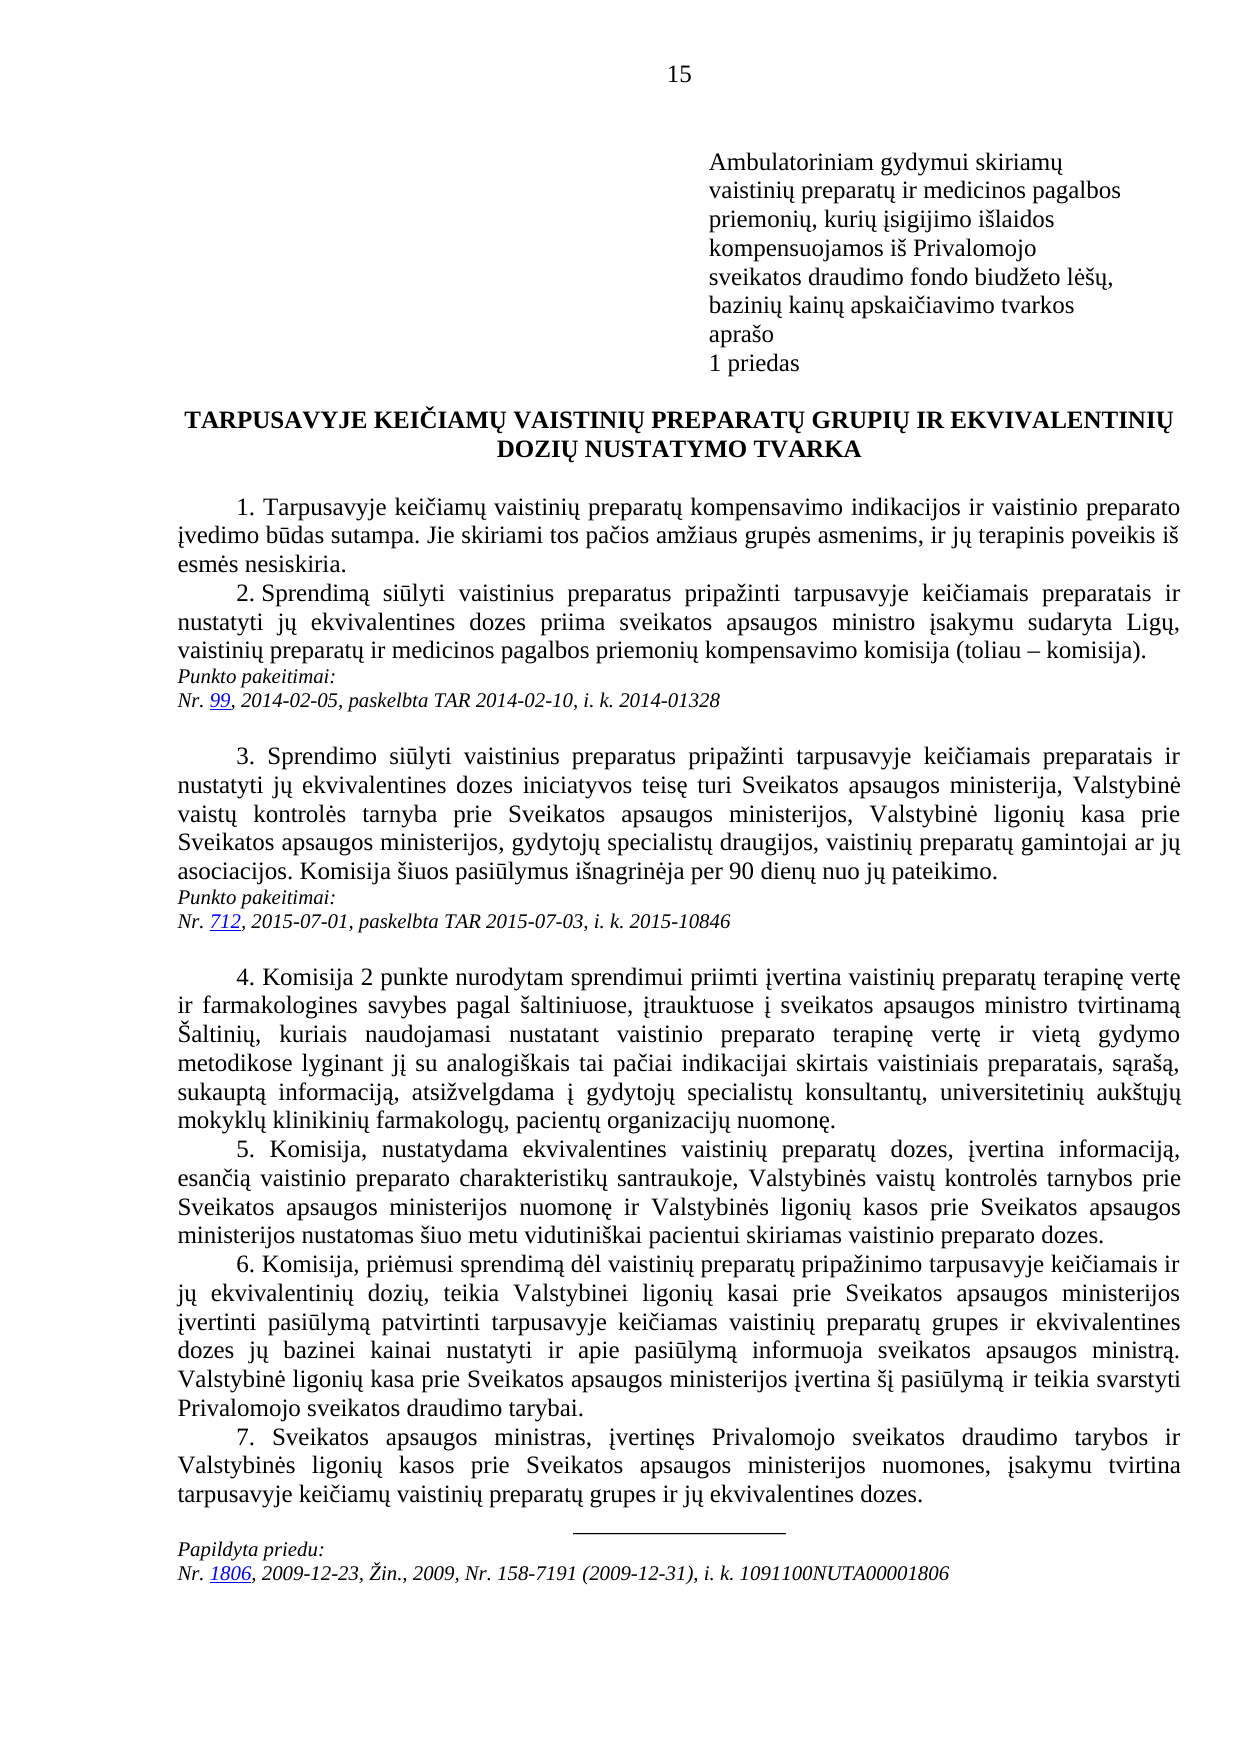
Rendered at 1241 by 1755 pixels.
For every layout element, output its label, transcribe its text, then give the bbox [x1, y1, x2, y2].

text bazinių kainų apskaičiavimo tvarkos [177, 291, 1181, 319]
text 4. Komisija 2 punkte nurodytam sprendimui priimti įvertina vaistinių preparatų terapinę vertę ir farmakologines savybes pagal šaltiniuose, įtrauktuose į sveikatos apsaugos ministro tvirtinamą Šaltinių, kuriais naudojamasi nustatant vaistinio preparato terapinę vertę ir vietą gydymo metodikose lyginant jį su analogiškais tai pačiai indikacijai skirtais vaistiniais preparatais, sąrašą, sukauptą informaciją, atsižvelgdama į gydytojų specialistų konsultantų, universitetinių aukštųjų mokyklų klinikinių farmakologų, pacientų organizacijų nuomonę. [177, 962, 1181, 1134]
text priemonių, kurių įsigijimo išlaidos [177, 204, 1181, 233]
text vaistinių preparatų ir medicinos pagalbos [177, 176, 1181, 204]
text 7. Sveikatos apsaugos ministras, įvertinęs Privalomojo sveikatos draudimo tarybos ir Valstybinės ligonių kasos prie Sveikatos apsaugos ministerijos nuomones, įsakymu tvirtina tarpusavyje keičiamų vaistinių preparatų grupes ir jų ekvivalentines dozes. [177, 1422, 1181, 1508]
text kompensuojamos iš Privalomojo [177, 233, 1181, 262]
text Nr. 99, 2014-02-05, paskelbta TAR 2014-02-10, i. k. 2014-01328 [177, 688, 1181, 712]
text _________________ [177, 1508, 1181, 1537]
text TARPUSAVYJE KEIČIAMŲ VAISTINIŲ PREPARATŲ GRUPIŲ IR EKVIVALENTINIŲ DOZIŲ NUSTATYMO TVARKA [177, 406, 1181, 463]
text Punkto pakeitimai: [177, 885, 1181, 909]
text aprašo [177, 319, 1181, 348]
text Nr. 712, 2015-07-01, paskelbta TAR 2015-07-03, i. k. 2015-10846 [177, 909, 1181, 933]
text 1. Tarpusavyje keičiamų vaistinių preparatų kompensavimo indikacijos ir vaistinio preparato įvedimo būdas sutampa. Jie skiriami tos pačios amžiaus grupės asmenims, ir jų terapinis poveikis iš esmės nesiskiria. [177, 492, 1181, 578]
text Punkto pakeitimai: [177, 664, 1181, 688]
text 5. Komisija, nustatydama ekvivalentines vaistinių preparatų dozes, įvertina informaciją, esančią vaistinio preparato charakteristikų santraukoje, Valstybinės vaistų kontrolės tarnybos prie Sveikatos apsaugos ministerijos nuomonę ir Valstybinės ligonių kasos prie Sveikatos apsaugos ministerijos nustatomas šiuo metu vidutiniškai pacientui skiriamas vaistinio preparato dozes. [177, 1134, 1181, 1249]
text Nr. 1806, 2009-12-23, Žin., 2009, Nr. 158-7191 (2009-12-31), i. k. 1091100NUTA00001806 [177, 1561, 1181, 1585]
text sveikatos draudimo fondo biudžeto lėšų, [177, 262, 1181, 291]
text 2. Sprendimą siūlyti vaistinius preparatus pripažinti tarpusavyje keičiamais preparatais ir nustatyti jų ekvivalentines dozes priima sveikatos apsaugos ministro įsakymu sudaryta Ligų, vaistinių preparatų ir medicinos pagalbos priemonių kompensavimo komisija (toliau – komisija). [177, 578, 1181, 664]
text Papildyta priedu: [177, 1537, 1181, 1561]
text 3. Sprendimo siūlyti vaistinius preparatus pripažinti tarpusavyje keičiamais preparatais ir nustatyti jų ekvivalentines dozes iniciatyvos teisę turi Sveikatos apsaugos ministerija, Valstybinė vaistų kontrolės tarnyba prie Sveikatos apsaugos ministerijos, Valstybinė ligonių kasa prie Sveikatos apsaugos ministerijos, gydytojų specialistų draugijos, vaistinių preparatų gamintojai ar jų asociacijos. Komisija šiuos pasiūlymus išnagrinėja per 90 dienų nuo jų pateikimo. [177, 741, 1181, 885]
text Ambulatoriniam gydymui skiriamų [177, 147, 1181, 176]
text 1 priedas [177, 348, 1181, 377]
text 6. Komisija, priėmusi sprendimą dėl vaistinių preparatų pripažinimo tarpusavyje keičiamais ir jų ekvivalentinių dozių, teikia Valstybinei ligonių kasai prie Sveikatos apsaugos ministerijos įvertinti pasiūlymą patvirtinti tarpusavyje keičiamas vaistinių preparatų grupes ir ekvivalentines dozes jų bazinei kainai nustatyti ir apie pasiūlymą informuoja sveikatos apsaugos ministrą. Valstybinė ligonių kasa prie Sveikatos apsaugos ministerijos įvertina šį pasiūlymą ir teikia svarstyti Privalomojo sveikatos draudimo tarybai. [177, 1249, 1181, 1422]
